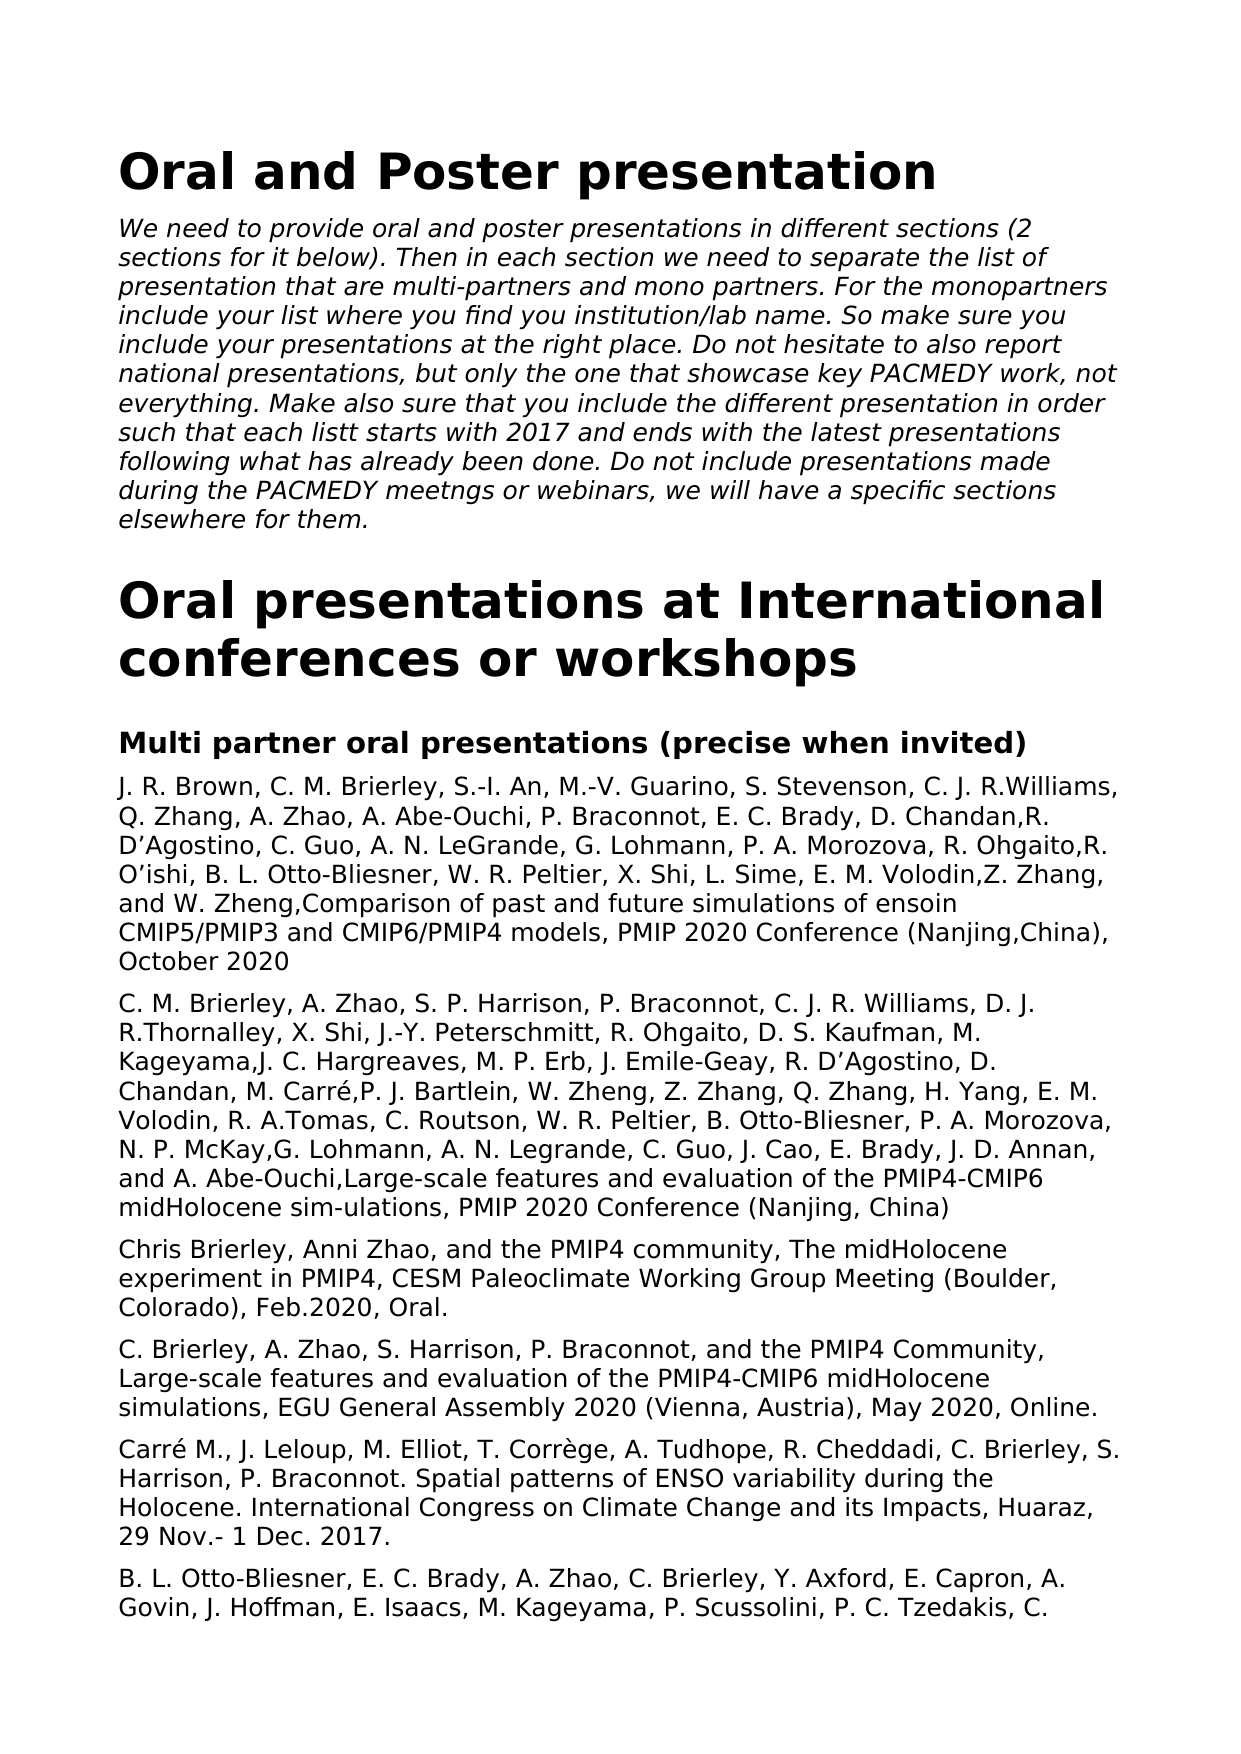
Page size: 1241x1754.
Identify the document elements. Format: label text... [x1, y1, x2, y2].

text J. R. Brown, C. M. Brierley, S.-I. An, M.-V. Guarino, S. Stevenson, C. J. R.Williams, Q. Zhang, A. Zhao, A. Abe-Ouchi, P. Braconnot, E. C. Brady, D. Chandan,R. D’Agostino, C. Guo, A. N. LeGrande, G. Lohmann, P. A. Morozova, R. Ohgaito,R. O’ishi, B. L. Otto-Bliesner, W. R. Peltier, X. Shi, L. Sime, E. M. Volodin,Z. Zhang, and W. Zheng,Comparison of past and future simulations of ensoin CMIP5/PMIP3 and CMIP6/PMIP4 models, PMIP 2020 Conference (Nanjing,China), October 2020 [118, 773, 1122, 977]
text Carré M., J. Leloup, M. Elliot, T. Corrège, A. Tudhope, R. Cheddadi, C. Brierley, S. Harrison, P. Braconnot. Spatial patterns of ENSO variability during the Holocene. International Congress on Climate Change and its Impacts, Huaraz, 29 Nov.- 1 Dec. 2017. [118, 1435, 1122, 1552]
text Chris Brierley, Anni Zhao, and the PMIP4 community, The midHolocene experiment in PMIP4, CESM Paleoclimate Working Group Meeting (Boulder, Colorado), Feb.2020, Oral. [118, 1235, 1122, 1323]
subtitle Oral and Poster presentation [118, 143, 1122, 201]
subtitle Multi partner oral presentations (precise when invited) [118, 726, 1122, 760]
text C. M. Brierley, A. Zhao, S. P. Harrison, P. Braconnot, C. J. R. Williams, D. J. R.Thornalley, X. Shi, J.-Y. Peterschmitt, R. Ohgaito, D. S. Kaufman, M. Kageyama,J. C. Hargreaves, M. P. Erb, J. Emile-Geay, R. D’Agostino, D. Chandan, M. Carré,P. J. Bartlein, W. Zheng, Z. Zhang, Q. Zhang, H. Yang, E. M. Volodin, R. A.Tomas, C. Routson, W. R. Peltier, B. Otto-Bliesner, P. A. Morozova, N. P. McKay,G. Lohmann, A. N. Legrande, C. Guo, J. Cao, E. Brady, J. D. Annan, and A. Abe-Ouchi,Large-scale features and evaluation of the PMIP4-CMIP6 midHolocene sim-ulations, PMIP 2020 Conference (Nanjing, China) [118, 989, 1122, 1223]
text We need to provide oral and poster presentations in different sections (2 sections for it below). Then in each section we need to separate the list of presentation that are multi-partners and mono partners. For the monopartners include your list where you find you institution/lab name. So make sure you include your presentations at the right place. Do not hesitate to also report national presentations, but only the one that showcase key PACMEDY work, not everything. Make also sure that you include the different presentation in order such that each listt starts with 2017 and ends with the latest presentations following what has already been done. Do not include presentations made during the PACMEDY meetngs or webinars, we will have a specific sections elsewhere for them. [118, 214, 1122, 535]
text C. Brierley, A. Zhao, S. Harrison, P. Braconnot, and the PMIP4 Community, Large-scale features and evaluation of the PMIP4-CMIP6 midHolocene simulations, EGU General Assembly 2020 (Vienna, Austria), May 2020, Online. [118, 1335, 1122, 1423]
text B. L. Otto-Bliesner, E. C. Brady, A. Zhao, C. Brierley, Y. Axford, E. Capron, A. Govin, J. Hoffman, E. Isaacs, M. Kageyama, P. Scussolini, P. C. Tzedakis, C. [118, 1564, 1122, 1623]
subtitle Oral presentations at International conferences or workshops [118, 572, 1122, 689]
